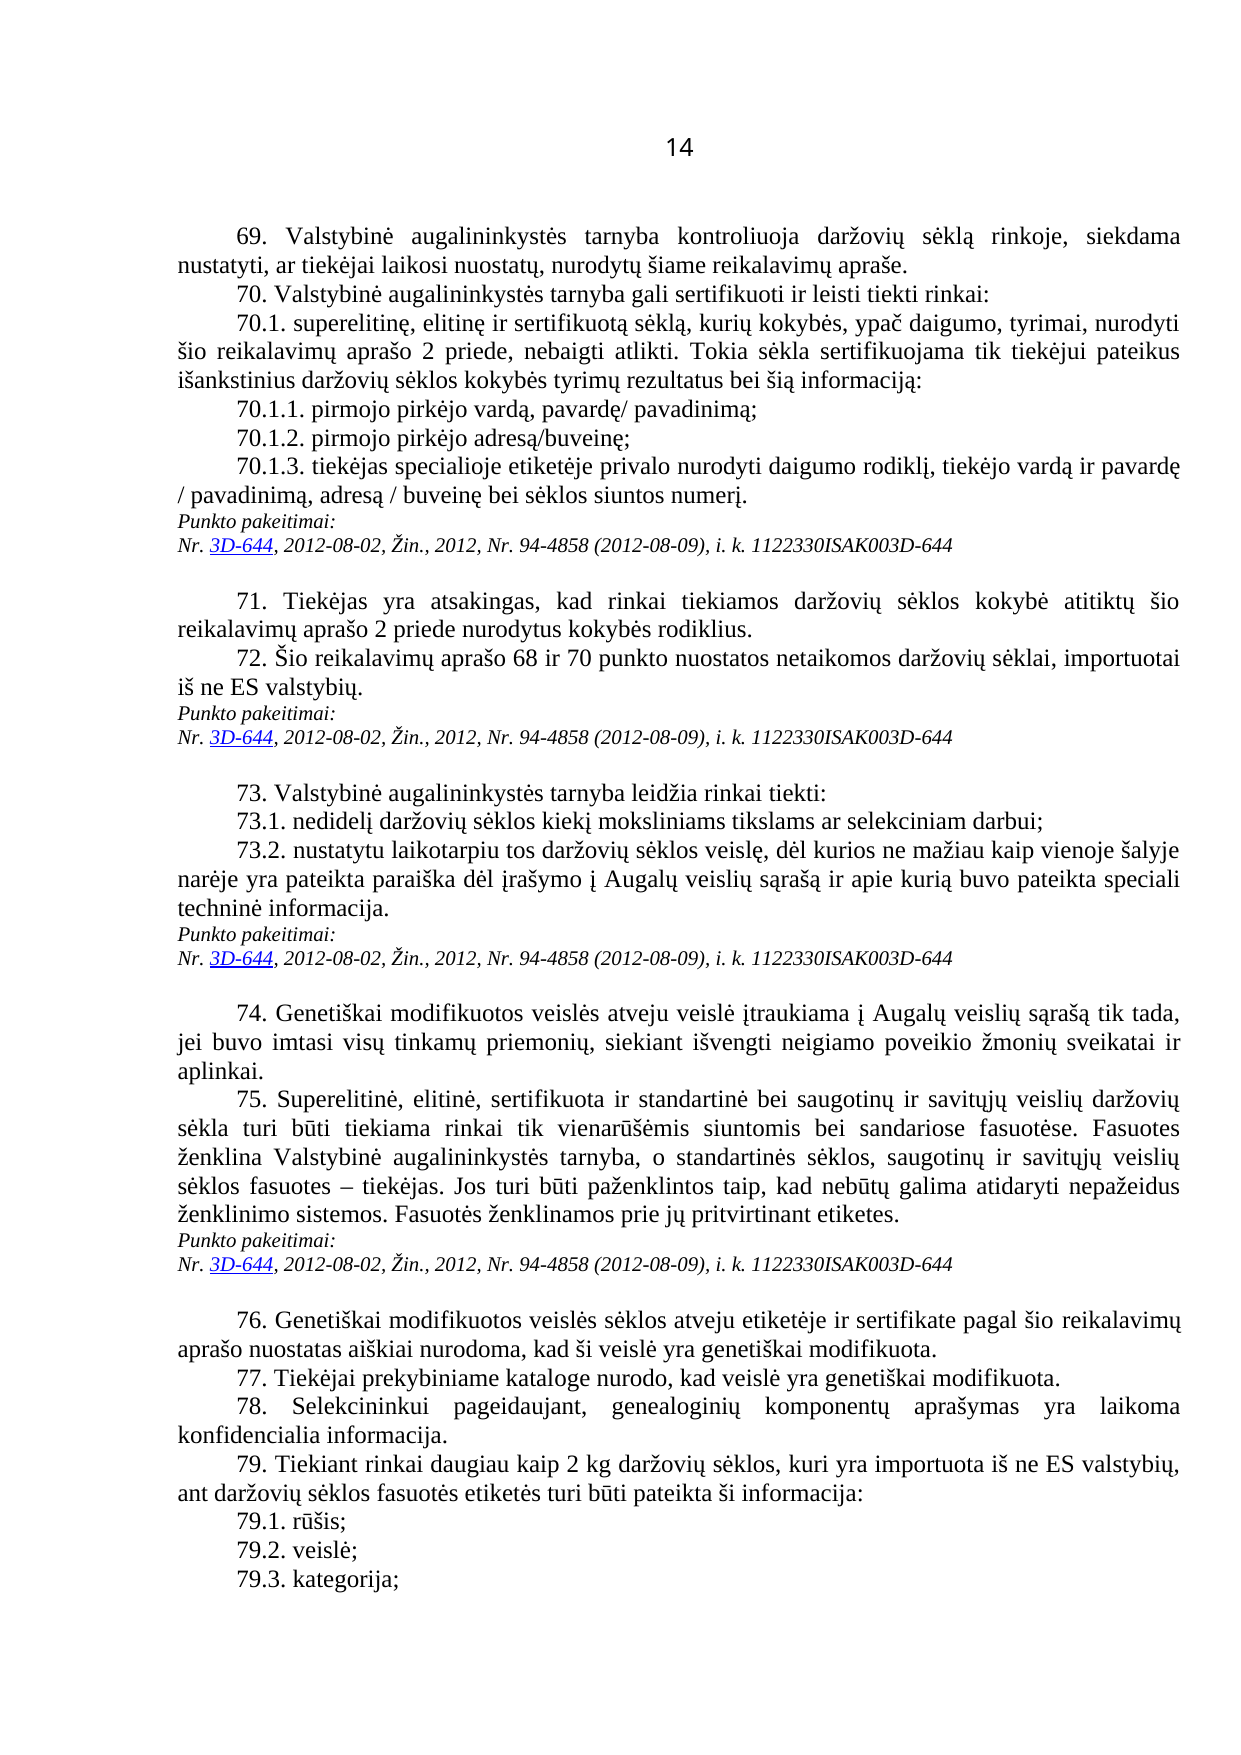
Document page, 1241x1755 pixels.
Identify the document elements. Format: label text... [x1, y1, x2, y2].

text 73.2. nustatytu laikotarpiu tos daržovių sėklos veislę, dėl kurios ne mažiau kaip vienoje šalyje narėje yra pateikta paraiška dėl įrašymo į Augalų veislių sąrašą ir apie kurią buvo pateikta speciali techninė informacija. [177, 835, 1181, 921]
text 70.1. superelitinę, elitinę ir sertifikuotą sėklą, kurių kokybės, ypač daigumo, tyrimai, nurodyti šio reikalavimų aprašo 2 priede, nebaigti atlikti. Tokia sėkla sertifikuojama tik tiekėjui pateikus išankstinius daržovių sėklos kokybės tyrimų rezultatus bei šią informaciją: [177, 308, 1181, 394]
text 72. Šio reikalavimų aprašo 68 ir 70 punkto nuostatos netaikomos daržovių sėklai, importuotai iš ne ES valstybių. [177, 643, 1181, 701]
text 70.1.3. tiekėjas specialioje etiketėje privalo nurodyti daigumo rodiklį, tiekėjo vardą ir pavardę / pavadinimą, adresą / buveinę bei sėklos siuntos numerį. [177, 451, 1181, 509]
text 79.1. rūšis; [177, 1506, 1181, 1535]
text 69. Valstybinė augalininkystės tarnyba kontroliuoja daržovių sėklą rinkoje, siekdama nustatyti, ar tiekėjai laikosi nuostatų, nurodytų šiame reikalavimų apraše. [177, 221, 1181, 279]
text Punkto pakeitimai: [177, 1228, 1181, 1252]
text 79. Tiekiant rinkai daugiau kaip 2 kg daržovių sėklos, kuri yra importuota iš ne ES valstybių, ant daržovių sėklos fasuotės etiketės turi būti pateikta ši informacija: [177, 1449, 1181, 1506]
text Punkto pakeitimai: [177, 509, 1181, 533]
text 70.1.1. pirmojo pirkėjo vardą, pavardę/ pavadinimą; [177, 394, 1181, 423]
text 79.3. kategorija; [177, 1564, 1181, 1593]
text 77. Tiekėjai prekybiniame kataloge nurodo, kad veislė yra genetiškai modifikuota. [177, 1363, 1181, 1391]
text 70.1.2. pirmojo pirkėjo adresą/buveinę; [177, 423, 1181, 451]
text 73.1. nedidelį daržovių sėklos kiekį moksliniams tikslams ar selekciniam darbui; [177, 806, 1181, 835]
text Nr. 3D-644, 2012-08-02, Žin., 2012, Nr. 94-4858 (2012-08-09), i. k. 1122330ISAK003D-644 [177, 946, 1181, 969]
text Punkto pakeitimai: [177, 701, 1181, 725]
text 74. Genetiškai modifikuotos veislės atveju veislė įtraukiama į Augalų veislių sąrašą tik tada, jei buvo imtasi visų tinkamų priemonių, siekiant išvengti neigiamo poveikio žmonių sveikatai ir aplinkai. [177, 998, 1181, 1084]
text Nr. 3D-644, 2012-08-02, Žin., 2012, Nr. 94-4858 (2012-08-09), i. k. 1122330ISAK003D-644 [177, 533, 1181, 557]
text Nr. 3D-644, 2012-08-02, Žin., 2012, Nr. 94-4858 (2012-08-09), i. k. 1122330ISAK003D-644 [177, 725, 1181, 749]
text 73. Valstybinė augalininkystės tarnyba leidžia rinkai tiekti: [177, 778, 1181, 806]
text 71. Tiekėjas yra atsakingas, kad rinkai tiekiamos daržovių sėklos kokybė atitiktų šio reikalavimų aprašo 2 priede nurodytus kokybės rodiklius. [177, 586, 1181, 643]
text 79.2. veislė; [177, 1535, 1181, 1564]
text 78. Selekcininkui pageidaujant, genealoginių komponentų aprašymas yra laikoma konfidencialia informacija. [177, 1391, 1181, 1449]
text 70. Valstybinė augalininkystės tarnyba gali sertifikuoti ir leisti tiekti rinkai: [177, 279, 1181, 308]
text Punkto pakeitimai: [177, 921, 1181, 946]
text 76. Genetiškai modifikuotos veislės sėklos atveju etiketėje ir sertifikate pagal šio reikalavimų aprašo nuostatas aiškiai nurodoma, kad ši veislė yra genetiškai modifikuota. [177, 1305, 1181, 1363]
text Nr. 3D-644, 2012-08-02, Žin., 2012, Nr. 94-4858 (2012-08-09), i. k. 1122330ISAK003D-644 [177, 1252, 1181, 1276]
text 75. Superelitinė, elitinė, sertifikuota ir standartinė bei saugotinų ir savitųjų veislių daržovių sėkla turi būti tiekiama rinkai tik vienarūšėmis siuntomis bei sandariose fasuotėse. Fasuotes ženklina Valstybinė augalininkystės tarnyba, o standartinės sėklos, saugotinų ir savitųjų veislių sėklos fasuotes – tiekėjas. Jos turi būti paženklintos taip, kad nebūtų galima atidaryti nepažeidus ženklinimo sistemos. Fasuotės ženklinamos prie jų pritvirtinant etiketes. [177, 1084, 1181, 1228]
